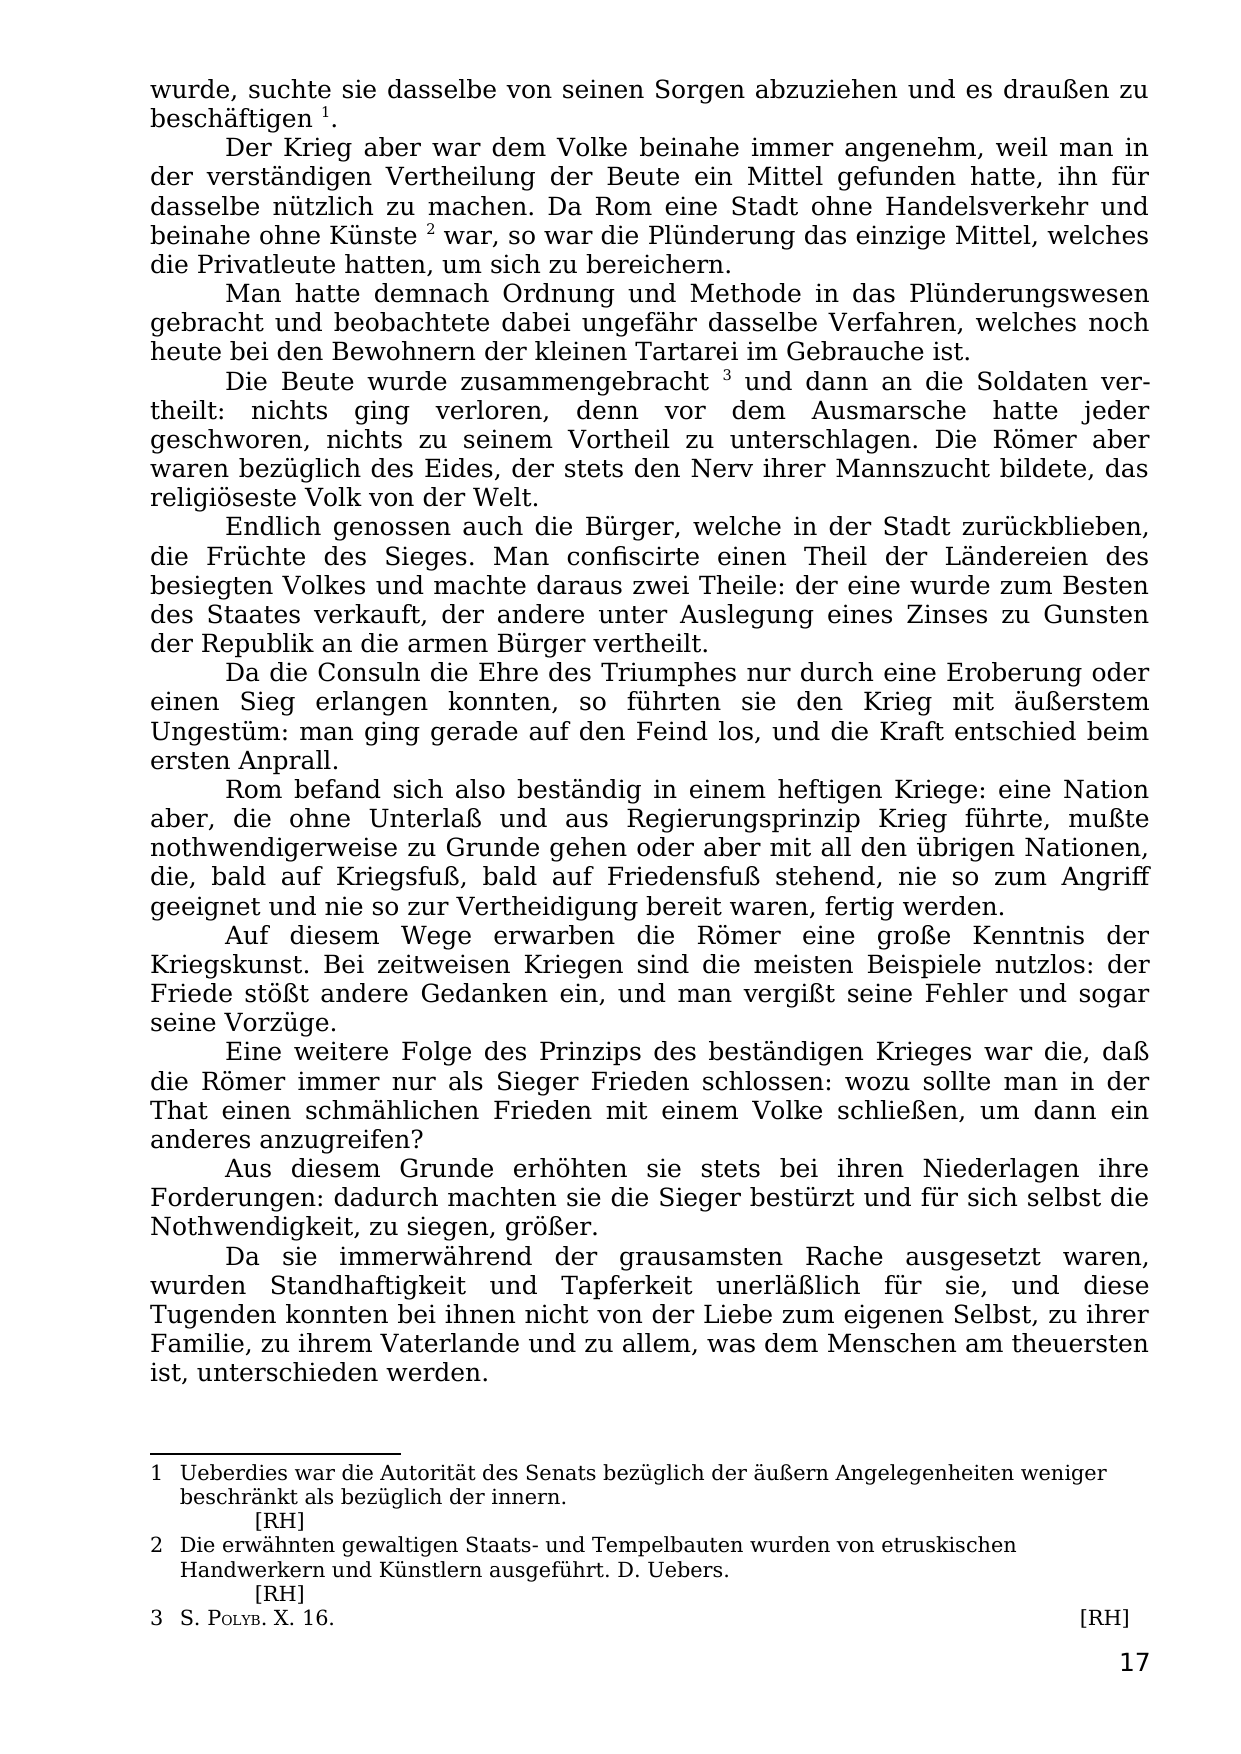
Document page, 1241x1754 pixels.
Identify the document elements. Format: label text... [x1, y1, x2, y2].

text Man hatte demnach Ordnung und Methode in das Plünderungswesen gebracht und beobachtete dabei ungefähr dasselbe Verfahren, welches noch heute bei den Bewohnern der kleinen Tartarei im Gebrauche ist. [150, 279, 1151, 367]
text Rom befand sich also beständig in einem heftigen Kriege: eine Nation aber, die ohne Unterlaß und aus Regierungsprinzip Krieg führte, mußte nothwendigerweise zu Grunde gehen oder aber mit all den übrigen Nationen, die, bald auf Kriegsfuß, bald auf Friedensfuß stehend, nie so zum Angriff geeignet und nie so zur Vertheidigung bereit waren, fertig werden. [150, 775, 1151, 921]
text Eine weitere Folge des Prinzips des beständigen Krieges war die, daß die Römer immer nur als Sieger Frieden schlossen: wozu sollte man in der That einen schmählichen Frieden mit einem Volke schließen, um dann ein anderes anzugreifen? [150, 1037, 1151, 1154]
text S. Polyb. X. 16. [RH] [150, 1606, 1151, 1631]
text Ueberdies war die Autorität des Senats bezüglich der äußern Angelegenheiten weniger beschränkt als bezüglich der innern. [RH] [150, 1461, 1151, 1533]
text Da die Consuln die Ehre des Triumphes nur durch eine Eroberung oder einen Sieg erlangen konnten, so führten sie den Krieg mit äußerstem Ungestüm: man ging gerade auf den Feind los, und die Kraft entschied beim ersten Anprall. [150, 658, 1151, 775]
text Die Beute wurde zusammengebracht und dann an die Soldaten ver­theilt: nichts ging verloren, denn vor dem Ausmarsche hatte jeder geschworen, nichts zu seinem Vortheil zu unterschlagen. Die Römer aber waren bezüglich des Eides, der stets den Nerv ihrer Mannszucht bildete, das religiöseste Volk von der Welt. [150, 367, 1151, 512]
text wurde, suchte sie dasselbe von seinen Sorgen abzuziehen und es draußen zu beschäftigen . [150, 75, 1151, 133]
text Aus diesem Grunde erhöhten sie stets bei ihren Niederlagen ihre Forderungen: dadurch machten sie die Sieger bestürzt und für sich selbst die Nothwendigkeit, zu siegen, größer. [150, 1154, 1151, 1242]
text Der Krieg aber war dem Volke beinahe immer angenehm, weil man in der verständigen Vertheilung der Beute ein Mittel gefunden hatte, ihn für dasselbe nützlich zu machen. Da Rom eine Stadt ohne Handelsverkehr und beinahe ohne Künste war, so war die Plünderung das einzige Mittel, welches die Privatleute hatten, um sich zu bereichern. [150, 133, 1151, 279]
text Da sie immerwährend der grausamsten Rache ausgesetzt waren, wurden Standhaftigkeit und Tapferkeit unerläßlich für sie, und diese Tugenden konnten bei ihnen nicht von der Liebe zum eigenen Selbst, zu ihrer Familie, zu ihrem Vaterlande und zu allem, was dem Menschen am theuersten ist, unterschieden werden. [150, 1242, 1151, 1387]
text Die erwähnten gewaltigen Staats- und Tempelbauten wurden von etruskischen Handwerkern und Künstlern ausgeführt. D. Uebers. [RH] [150, 1533, 1151, 1606]
text Endlich genossen auch die Bürger, welche in der Stadt zurückblieben, die Früchte des Sieges. Man confiscirte einen Theil der Ländereien des besiegten Volkes und machte daraus zwei Theile: der eine wurde zum Besten des Staates verkauft, der andere unter Auslegung eines Zinses zu Gunsten der Republik an die armen Bürger vertheilt. [150, 512, 1151, 658]
text Auf diesem Wege erwarben die Römer eine große Kenntnis der Kriegskunst. Bei zeitweisen Kriegen sind die meisten Beispiele nutzlos: der Friede stößt andere Gedanken ein, und man vergißt seine Fehler und sogar seine Vorzüge. [150, 921, 1151, 1037]
